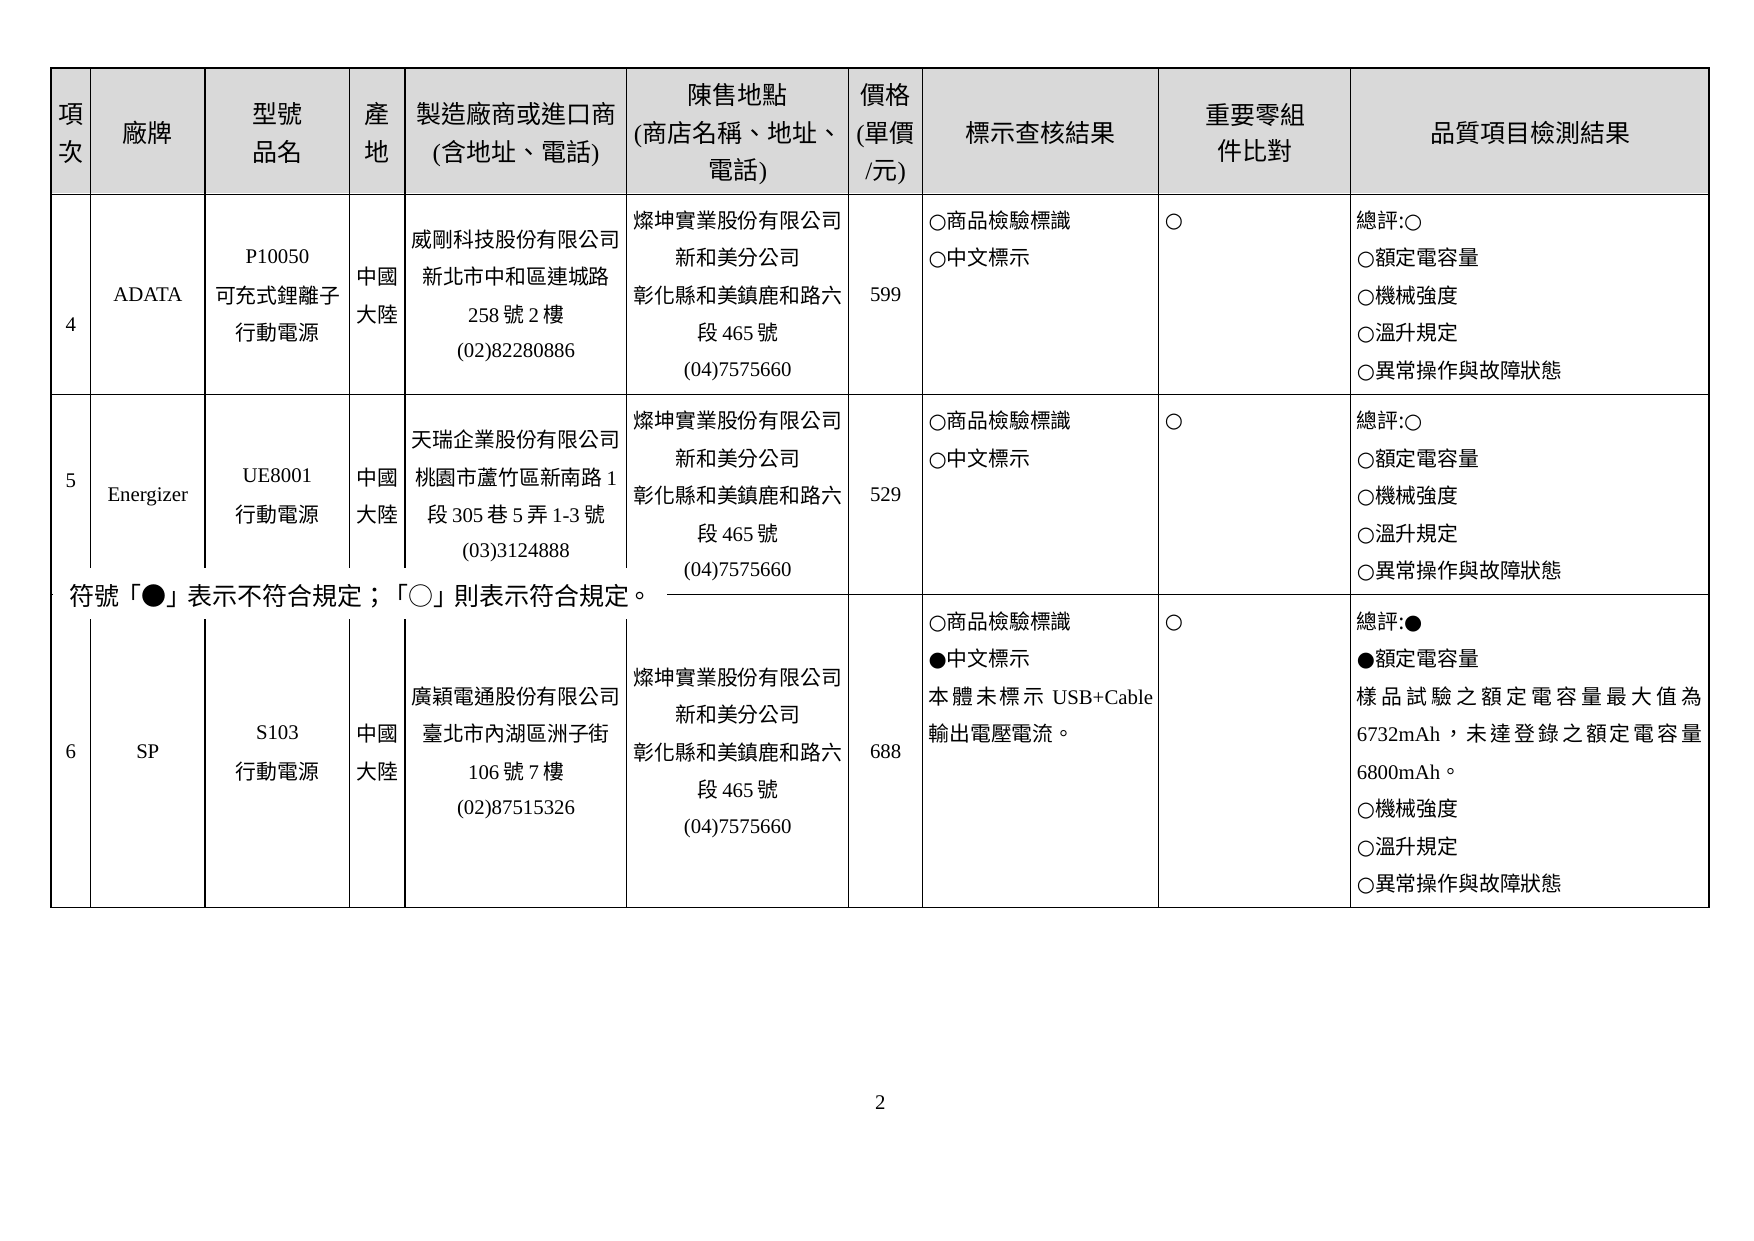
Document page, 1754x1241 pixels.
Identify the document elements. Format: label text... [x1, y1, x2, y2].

table_cell ○ [1159, 195, 1350, 394]
table_cell 529 [849, 395, 922, 594]
table_cell 總評:○ ○額定電容量 ○機械強度 ○溫升規定 ○異常操作與故障狀態 [1351, 195, 1708, 394]
table_header 產 地 [350, 69, 404, 193]
table_header 廠牌 [91, 69, 204, 193]
table_cell 中國大陸 [350, 395, 404, 568]
table_cell ○商品檢驗標識 ○中文標示 [923, 195, 1158, 394]
table_cell ○商品檢驗標識 ●中文標示 本體未標示USB+Cable輸出電壓電流。 [923, 595, 1158, 907]
table_header 製造廠商或進口商 (含地址、電話) [406, 69, 626, 193]
table_header 型號 品名 [206, 69, 349, 193]
table_cell 4 [52, 195, 90, 394]
table_cell P10050 可充式鋰離子行動電源 [206, 195, 349, 394]
table_cell 總評:● ●額定電容量 樣品試驗之額定電容量最大值為6732mAh，未達登錄之額定電容量6800mAh。 ○機械強度 ○溫升規定 ○異常操作與故障狀態 [1351, 595, 1708, 907]
table_cell 599 [849, 195, 922, 394]
table_cell 廣穎電通股份有限公司 臺北市內湖區洲子街106號7樓 (02)87515326 [406, 619, 626, 907]
table_cell Energizer [91, 395, 204, 568]
table_cell 中國大陸 [350, 195, 404, 394]
table_cell 威剛科技股份有限公司 新北市中和區連城路258號2樓 (02)82280886 [406, 195, 626, 394]
table_cell 燦坤實業股份有限公司新和美分公司 彰化縣和美鎮鹿和路六段465號 (04)7575660 [627, 395, 848, 594]
table_header 重要零組 件比對 [1159, 69, 1350, 193]
table_cell SP [91, 619, 204, 907]
table_cell 燦坤實業股份有限公司新和美分公司 彰化縣和美鎮鹿和路六段465號 (04)7575660 [627, 610, 848, 907]
table_cell S103 行動電源 [206, 619, 349, 907]
table_cell 5 [52, 395, 90, 568]
table_cell [667, 595, 848, 609]
table_cell 天瑞企業股份有限公司 桃園市蘆竹區新南路1段305巷5弄1-3號 (03)3124888 [406, 395, 626, 568]
table_cell 總評:○ ○額定電容量 ○機械強度 ○溫升規定 ○異常操作與故障狀態 [1351, 395, 1708, 594]
table_header 價格 (單價/元) [849, 69, 922, 193]
table_header 項 次 [52, 69, 90, 193]
table_cell 中國大陸 [350, 619, 404, 907]
table_header 陳售地點 (商店名稱、地址、電話) [627, 69, 848, 193]
table_cell UE8001 行動電源 [206, 395, 349, 568]
table_header 標示查核結果 [923, 69, 1158, 193]
table_cell ADATA [91, 195, 204, 394]
table_header 品質項目檢測結果 [1351, 69, 1708, 193]
table_cell 燦坤實業股份有限公司新和美分公司 彰化縣和美鎮鹿和路六段465號 (04)7575660 [627, 195, 848, 394]
table_cell ○ [1159, 595, 1350, 907]
table_cell ○商品檢驗標識 ○中文標示 [923, 395, 1158, 594]
table_cell 6 [52, 610, 90, 907]
table_cell 688 [849, 595, 922, 907]
table_cell ○ [1159, 395, 1350, 594]
